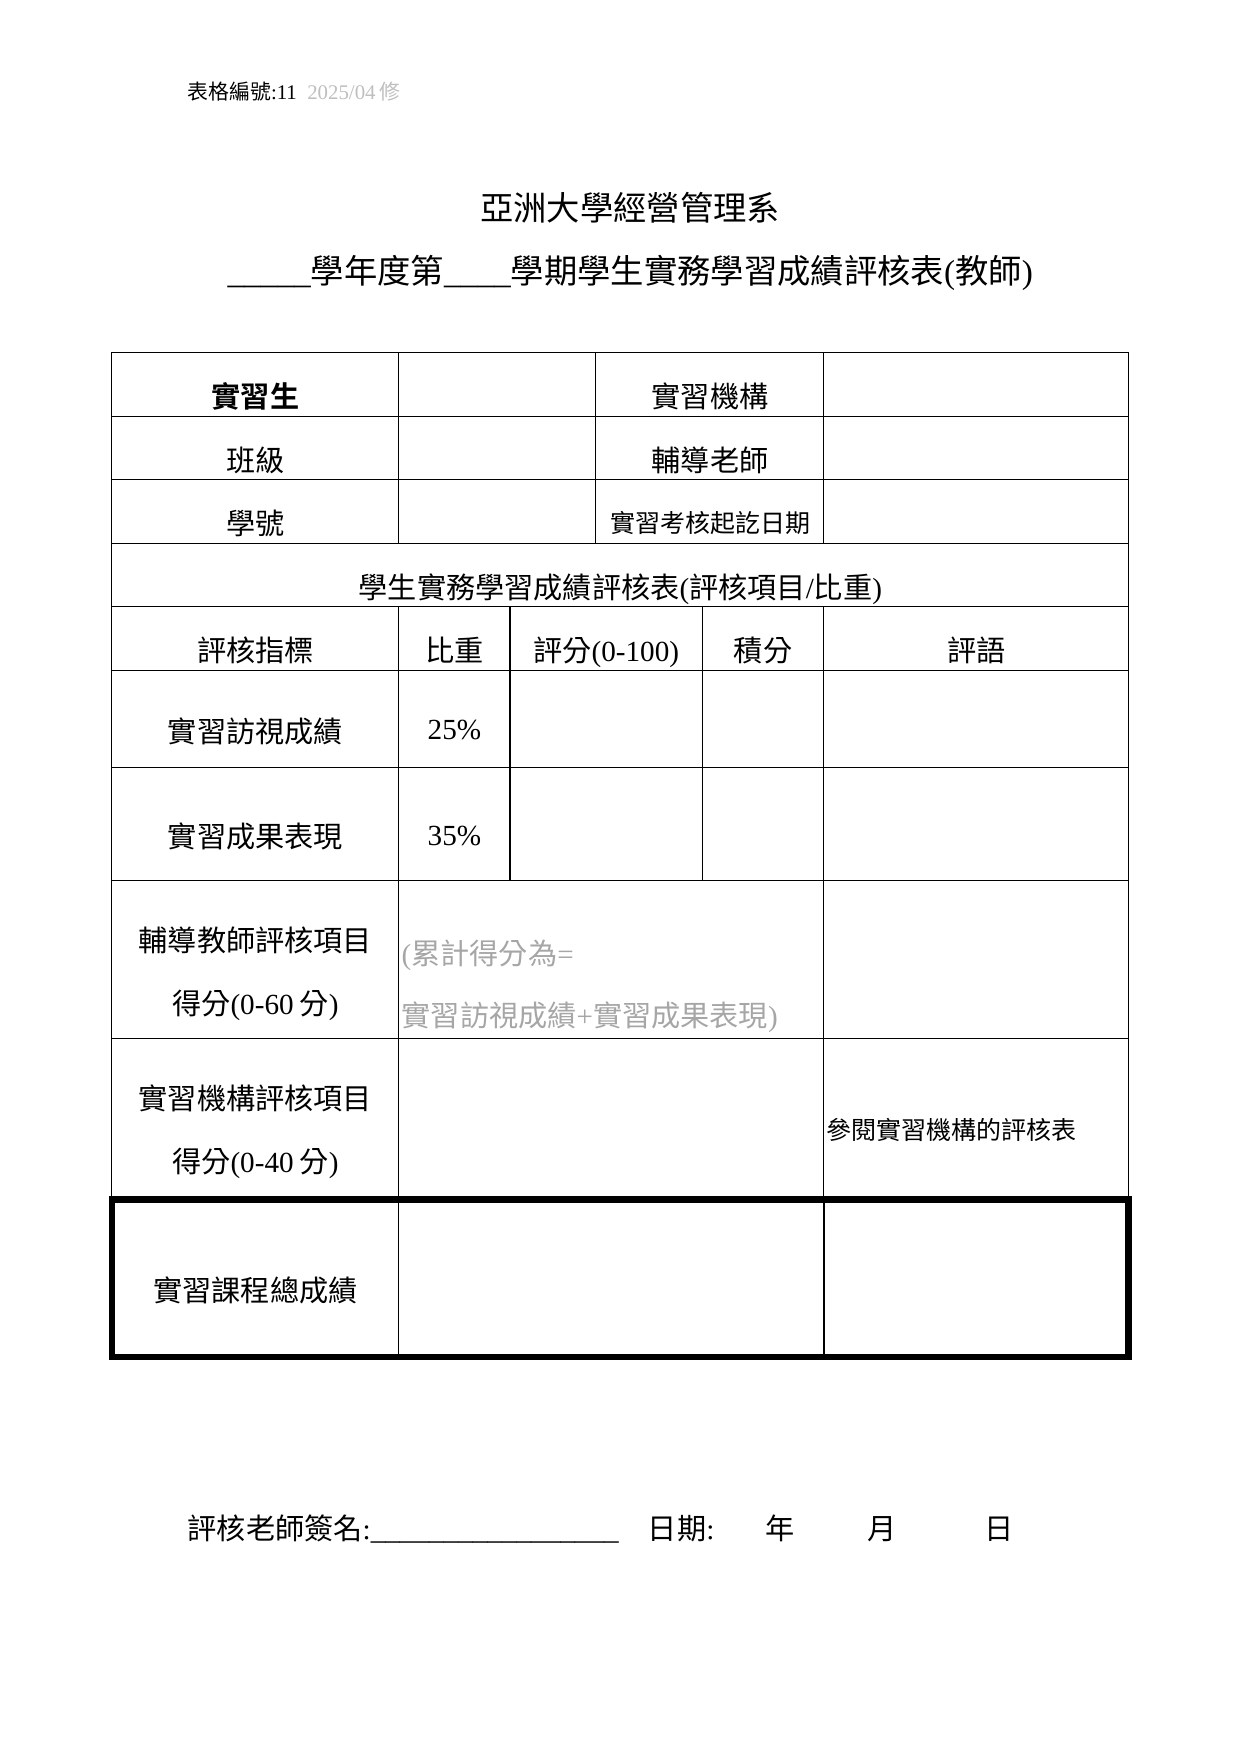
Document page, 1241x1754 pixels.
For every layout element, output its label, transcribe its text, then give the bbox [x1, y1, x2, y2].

table_cell [824, 671, 1128, 767]
table_cell [703, 768, 823, 880]
table_cell 評語 [824, 607, 1128, 670]
table_cell 評分(0-100) [511, 607, 702, 670]
table_cell [399, 417, 595, 479]
table_cell [511, 671, 702, 767]
table_cell 35% [399, 768, 509, 880]
table_cell 實習訪視成績 [112, 671, 398, 767]
table_cell 實習課程總成績 [115, 1203, 398, 1354]
table_cell 參閱實習機構的評核表 [824, 1039, 1128, 1196]
table_cell (累計得分為= 實習訪視成績+實習成果表現) [399, 881, 823, 1038]
table_header [824, 353, 1128, 416]
table_cell 評核指標 [112, 607, 398, 670]
table_cell 輔導教師評核項目 得分(0-60分) [112, 881, 398, 1038]
table_cell 班級 [112, 417, 398, 479]
table_cell 積分 [703, 607, 823, 670]
table_cell [824, 417, 1128, 479]
table_cell (三位委員) [511, 768, 702, 880]
table_cell 輔導老師 [596, 417, 823, 479]
table_cell [825, 1203, 1125, 1354]
table_header 實習生 [112, 353, 398, 416]
text 亞洲大學經營管理系 [187, 164, 1072, 227]
table_cell [824, 768, 1128, 880]
table_cell 學號 [112, 480, 398, 543]
table_cell 實習機構評核項目 得分(0-40分) [112, 1039, 398, 1196]
table_cell 比重 [399, 607, 509, 670]
table_cell 實習考核起訖日期 [596, 480, 823, 543]
table_header [399, 353, 595, 416]
table_cell [399, 1039, 823, 1196]
table_cell [824, 881, 1128, 1038]
table_cell 實習成果表現 [112, 768, 398, 880]
table_header 實習機構 [596, 353, 823, 416]
table_cell [399, 480, 595, 543]
table_cell 學生實務學習成績評核表(評核項目/比重) [112, 544, 1128, 606]
text _____學年度第____學期學生實務學習成績評核表(教師) [187, 227, 1072, 289]
table_cell [824, 480, 1128, 543]
table_cell [703, 671, 823, 767]
table_cell [399, 1203, 823, 1354]
text 評核老師簽名:_________________ 日期: 年 月 日 [187, 1485, 1053, 1548]
table_cell 25% [399, 671, 509, 767]
